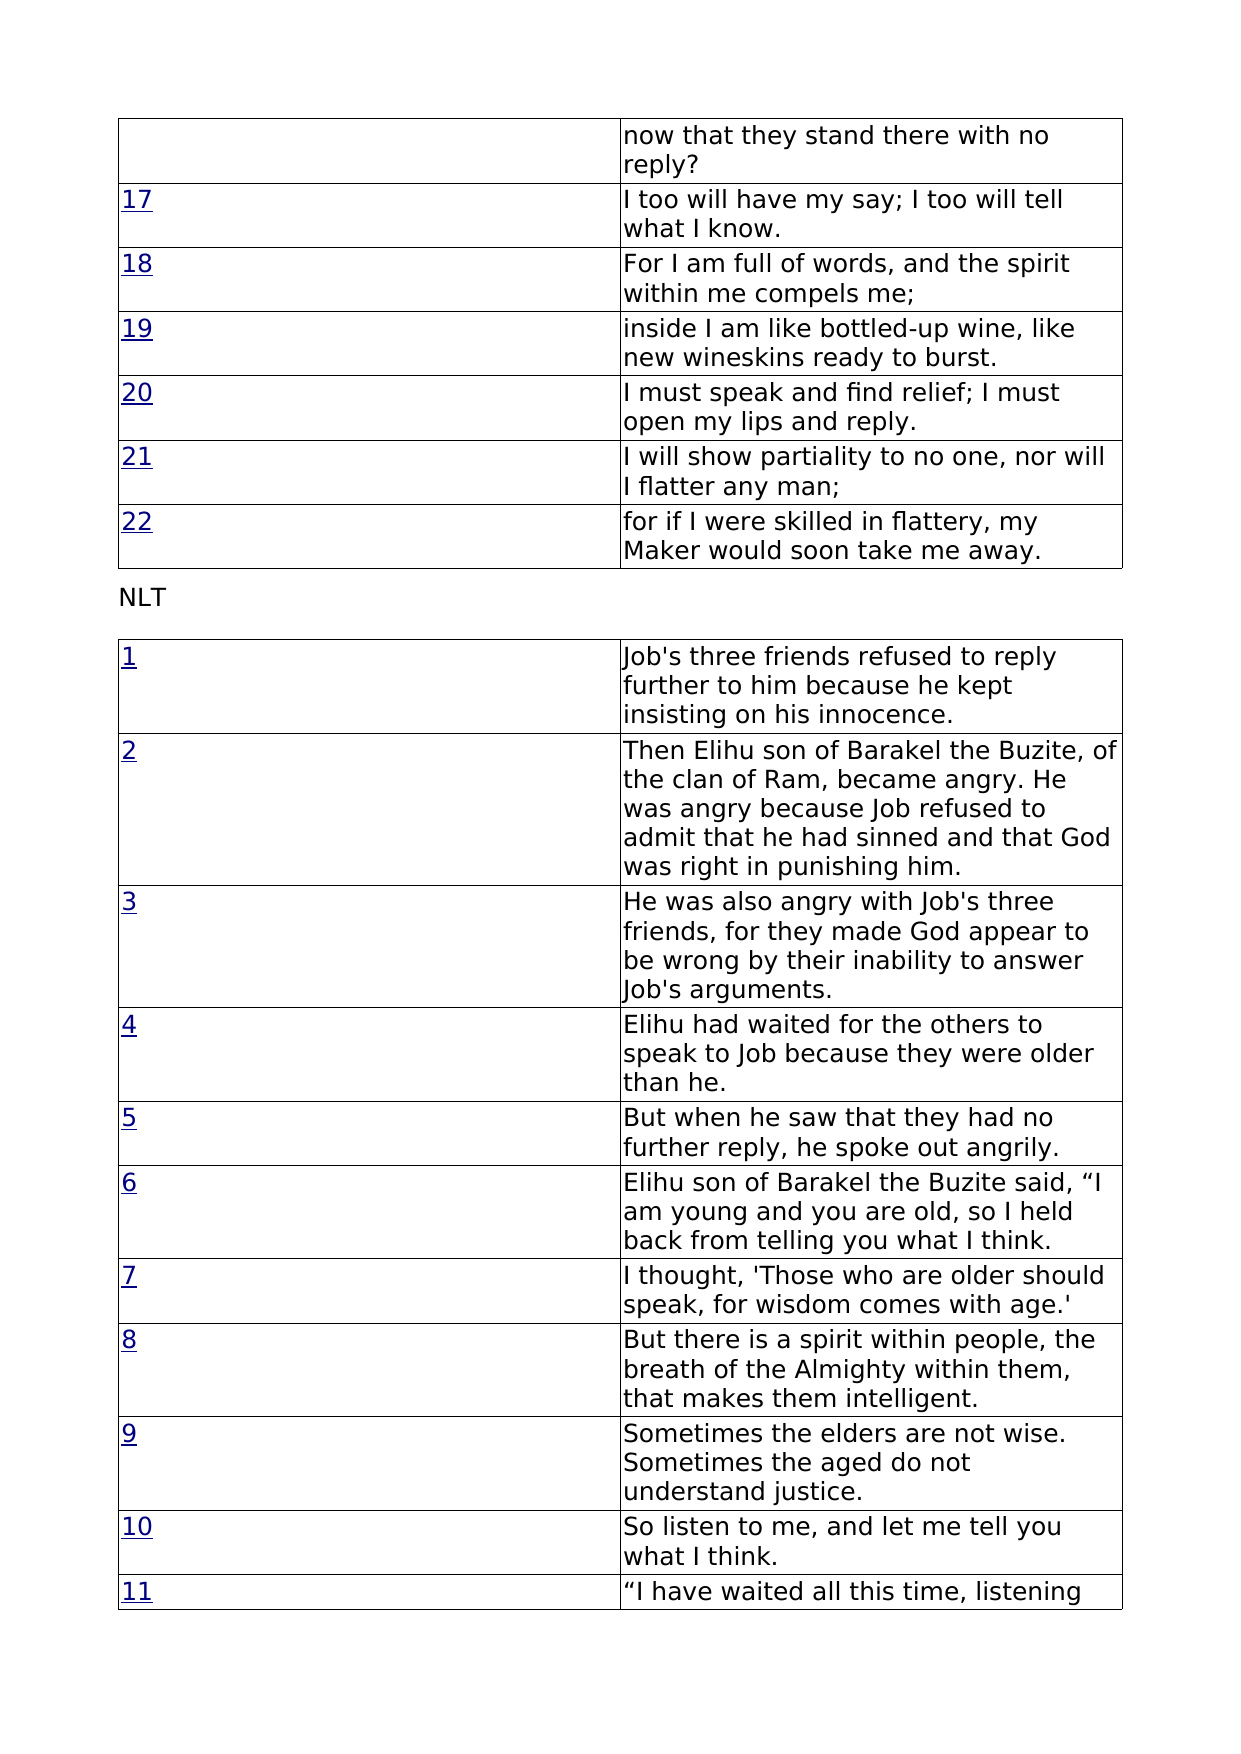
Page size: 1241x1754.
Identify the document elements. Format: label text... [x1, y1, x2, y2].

table_cell But there is a spirit within people, the breath of the Almighty within them, that makes them intelligent. [621, 1324, 1122, 1416]
table_cell inside I am like bottled-up wine, like new wineskins ready to burst. [621, 312, 1122, 375]
table_header Job's three friends refused to reply further to him because he kept insisting on his innocence. [621, 640, 1122, 733]
table_cell 2 [119, 734, 620, 884]
table_cell 5 [119, 1102, 620, 1165]
table_cell Sometimes the elders are not wise. Sometimes the aged do not understand justice. [621, 1417, 1122, 1509]
table_cell 21 [119, 441, 620, 504]
table_cell 18 [119, 248, 620, 311]
table_cell Elihu son of Barakel the Buzite said, “I am young and you are old, so I held back from telling you what I think. [621, 1166, 1122, 1258]
table_cell 7 [119, 1259, 620, 1323]
table_cell I will show partiality to no one, nor will I flatter any man; [621, 441, 1122, 504]
table_cell Elihu had waited for the others to speak to Job because they were older than he. [621, 1008, 1122, 1101]
table_cell 17 [119, 184, 620, 247]
table_cell 6 [119, 1166, 620, 1258]
table_cell I too will have my say; I too will tell what I know. [621, 184, 1122, 247]
text NLT [118, 583, 1122, 612]
table_cell 10 [119, 1511, 620, 1574]
table_cell For I am full of words, and the spirit within me compels me; [621, 248, 1122, 311]
table_cell for if I were skilled in flattery, my Maker would soon take me away. [621, 505, 1122, 568]
table_cell 22 [119, 505, 620, 568]
table_cell 11 [119, 1575, 620, 1609]
table_cell I must speak and find relief; I must open my lips and reply. [621, 376, 1122, 439]
table_cell I thought, 'Those who are older should speak, for wisdom comes with age.' [621, 1259, 1122, 1323]
table_cell So listen to me, and let me tell you what I think. [621, 1511, 1122, 1574]
table_cell 3 [119, 886, 620, 1007]
table_header 1 [119, 640, 620, 733]
table_cell He was also angry with Job's three friends, for they made God appear to be wrong by their inability to answer Job's arguments. [621, 886, 1122, 1007]
table_cell Then Elihu son of Barakel the Buzite, of the clan of Ram, became angry. He was angry because Job refused to admit that he had sinned and that God was right in punishing him. [621, 734, 1122, 884]
table_cell 19 [119, 312, 620, 375]
table_cell 9 [119, 1417, 620, 1509]
table_cell [119, 119, 620, 182]
table_cell 20 [119, 376, 620, 439]
table_cell But when he saw that they had no further reply, he spoke out angrily. [621, 1102, 1122, 1165]
table_cell “I have waited all this time, listening [621, 1575, 1122, 1609]
table_cell 4 [119, 1008, 620, 1101]
table_cell 8 [119, 1324, 620, 1416]
table_cell now that they stand there with no reply? [621, 119, 1122, 182]
